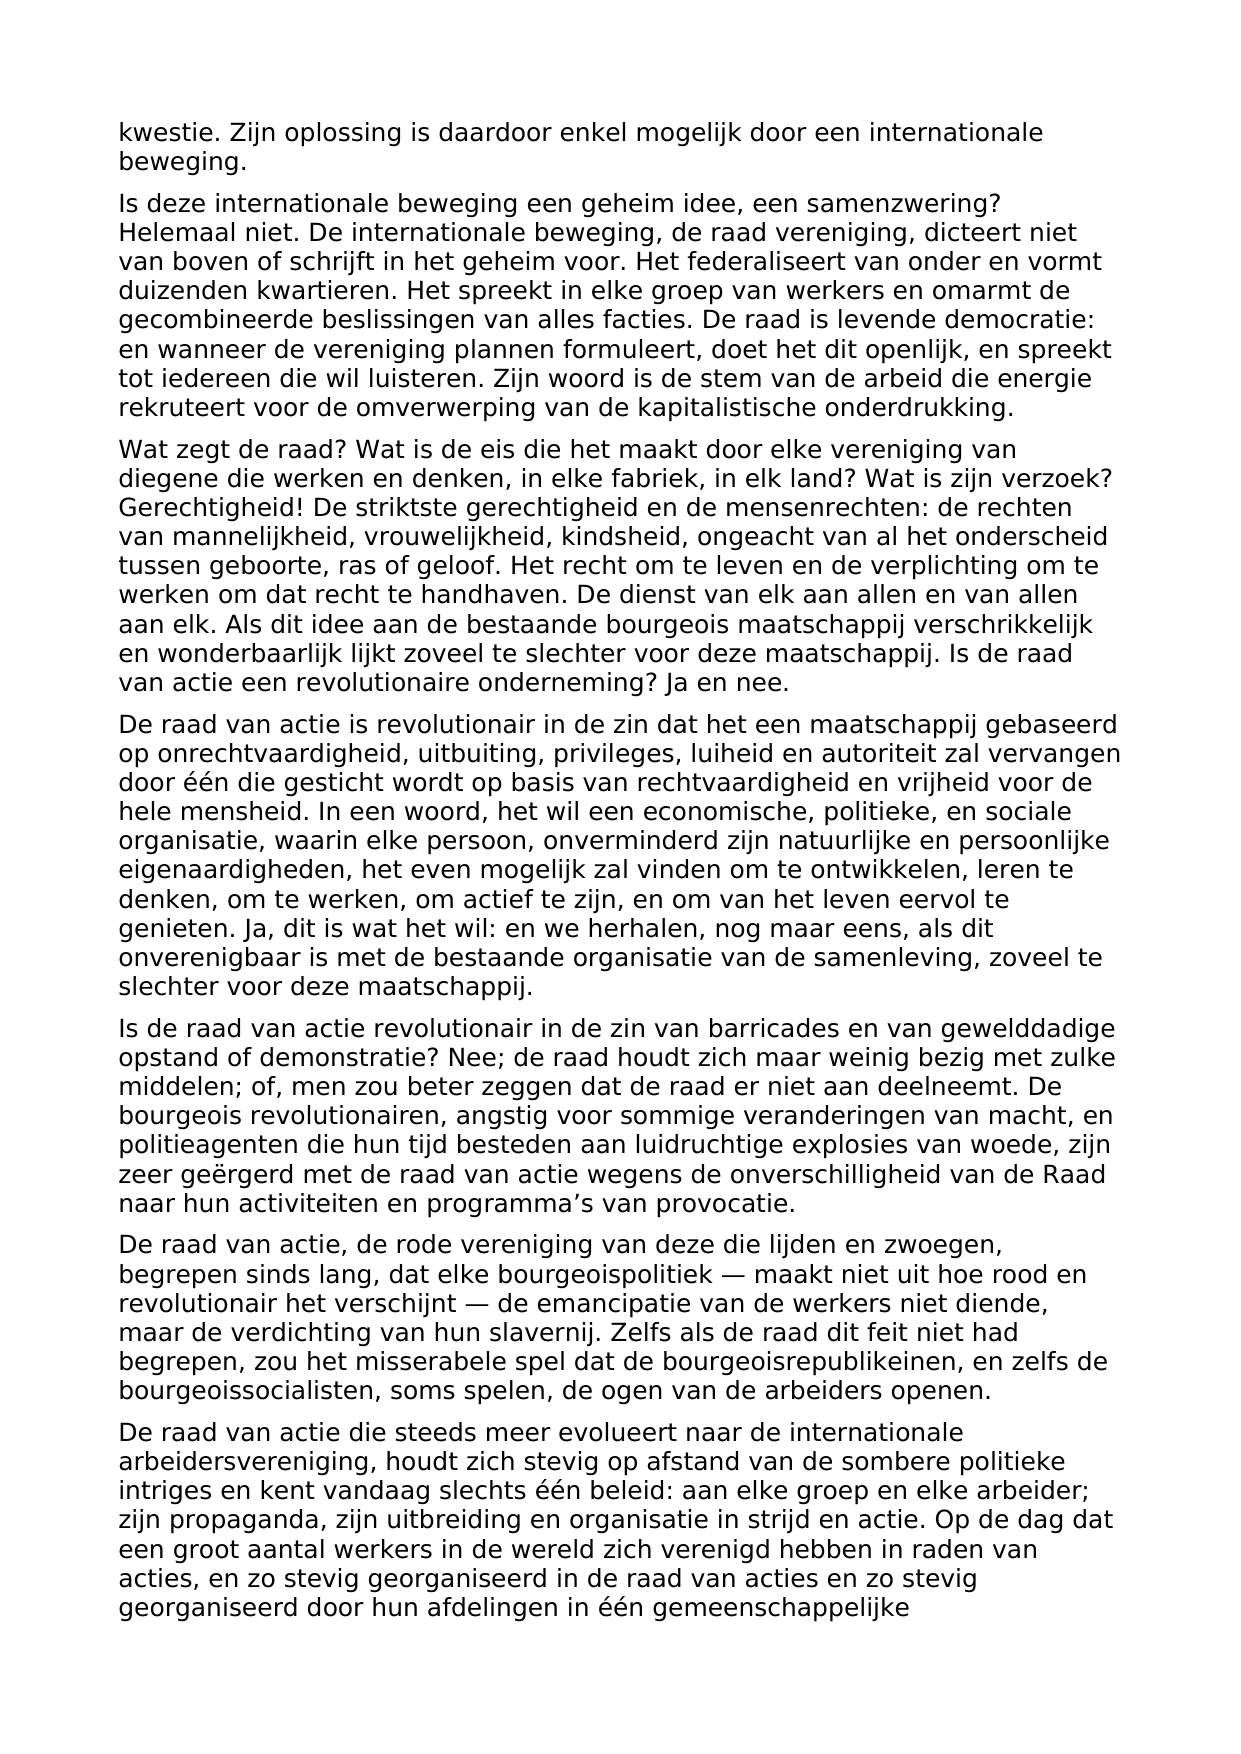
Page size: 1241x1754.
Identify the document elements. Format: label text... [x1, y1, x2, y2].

text Wat zegt de raad? Wat is de eis die het maakt door elke vereniging van diegene die werken en denken, in elke fabriek, in elk land? Wat is zijn verzoek? Gerechtigheid! De striktste gerechtigheid en de mensenrechten: de rechten van mannelijkheid, vrouwelijkheid, kindsheid, ongeacht van al het onderscheid tussen geboorte, ras of geloof. Het recht om te leven en de verplichting om te werken om dat recht te handhaven. De dienst van elk aan allen en van allen aan elk. Als dit idee aan de bestaande bourgeois maatschappij verschrikkelijk en wonderbaarlijk lijkt zoveel te slechter voor deze maatschappij. Is de raad van actie een revolutionaire onderneming? Ja en nee. [118, 435, 1122, 697]
text Is de raad van actie revolutionair in de zin van barricades en van gewelddadige opstand of demonstratie? Nee; de raad houdt zich maar weinig bezig met zulke middelen; of, men zou beter zeggen dat de raad er niet aan deelneemt. De bourgeois revolutionairen, angstig voor sommige veranderingen van macht, en politieagenten die hun tijd besteden aan luidruchtige explosies van woede, zijn zeer geërgerd met de raad van actie wegens de onverschilligheid van de Raad naar hun activiteiten en programma’s van provocatie. [118, 1014, 1122, 1218]
text kwestie. Zijn oplossing is daardoor enkel mogelijk door een internationale beweging. [118, 118, 1122, 176]
text Is deze internationale beweging een geheim idee, een samenzwering? Helemaal niet. De internationale beweging, de raad vereniging, dicteert niet van boven of schrijft in het geheim voor. Het federaliseert van onder en vormt duizenden kwartieren. Het spreekt in elke groep van werkers en omarmt de gecombineerde beslissingen van alles facties. De raad is levende democratie: en wanneer de vereniging plannen formuleert, doet het dit openlijk, en spreekt tot iedereen die wil luisteren. Zijn woord is de stem van de arbeid die energie rekruteert voor de omverwerping van de kapitalistische onderdrukking. [118, 189, 1122, 422]
text De raad van actie, de rode vereniging van deze die lijden en zwoegen, begrepen sinds lang, dat elke bourgeoispolitiek — maakt niet uit hoe rood en revolutionair het verschijnt — de emancipatie van de werkers niet diende, maar de verdichting van hun slavernij. Zelfs als de raad dit feit niet had begrepen, zou het misserabele spel dat de bourgeoisrepublikeinen, en zelfs de bourgeoissocialisten, soms spelen, de ogen van de arbeiders openen. [118, 1231, 1122, 1406]
text De raad van actie is revolutionair in de zin dat het een maatschappij gebaseerd op onrechtvaardigheid, uitbuiting, privileges, luiheid en autoriteit zal vervangen door één die gesticht wordt op basis van rechtvaardigheid en vrijheid voor de hele mensheid. In een woord, het wil een economische, politieke, en sociale organisatie, waarin elke persoon, onverminderd zijn natuurlijke en persoonlijke eigenaardigheden, het even mogelijk zal vinden om te ontwikkelen, leren te denken, om te werken, om actief te zijn, en om van het leven eervol te genieten. Ja, dit is wat het wil: en we herhalen, nog maar eens, als dit onverenigbaar is met de bestaande organisatie van de samenleving, zoveel te slechter voor deze maatschappij. [118, 710, 1122, 1001]
text De raad van actie die steeds meer evolueert naar de internationale arbeidersvereniging, houdt zich stevig op afstand van de sombere politieke intriges en kent vandaag slechts één beleid: aan elke groep en elke arbeider; zijn propaganda, zijn uitbreiding en organisatie in strijd en actie. Op de dag dat een groot aantal werkers in de wereld zich verenigd hebben in raden van acties, en zo stevig georganiseerd in de raad van acties en zo stevig georganiseerd door hun afdelingen in één gemeenschappelijke [118, 1418, 1122, 1622]
